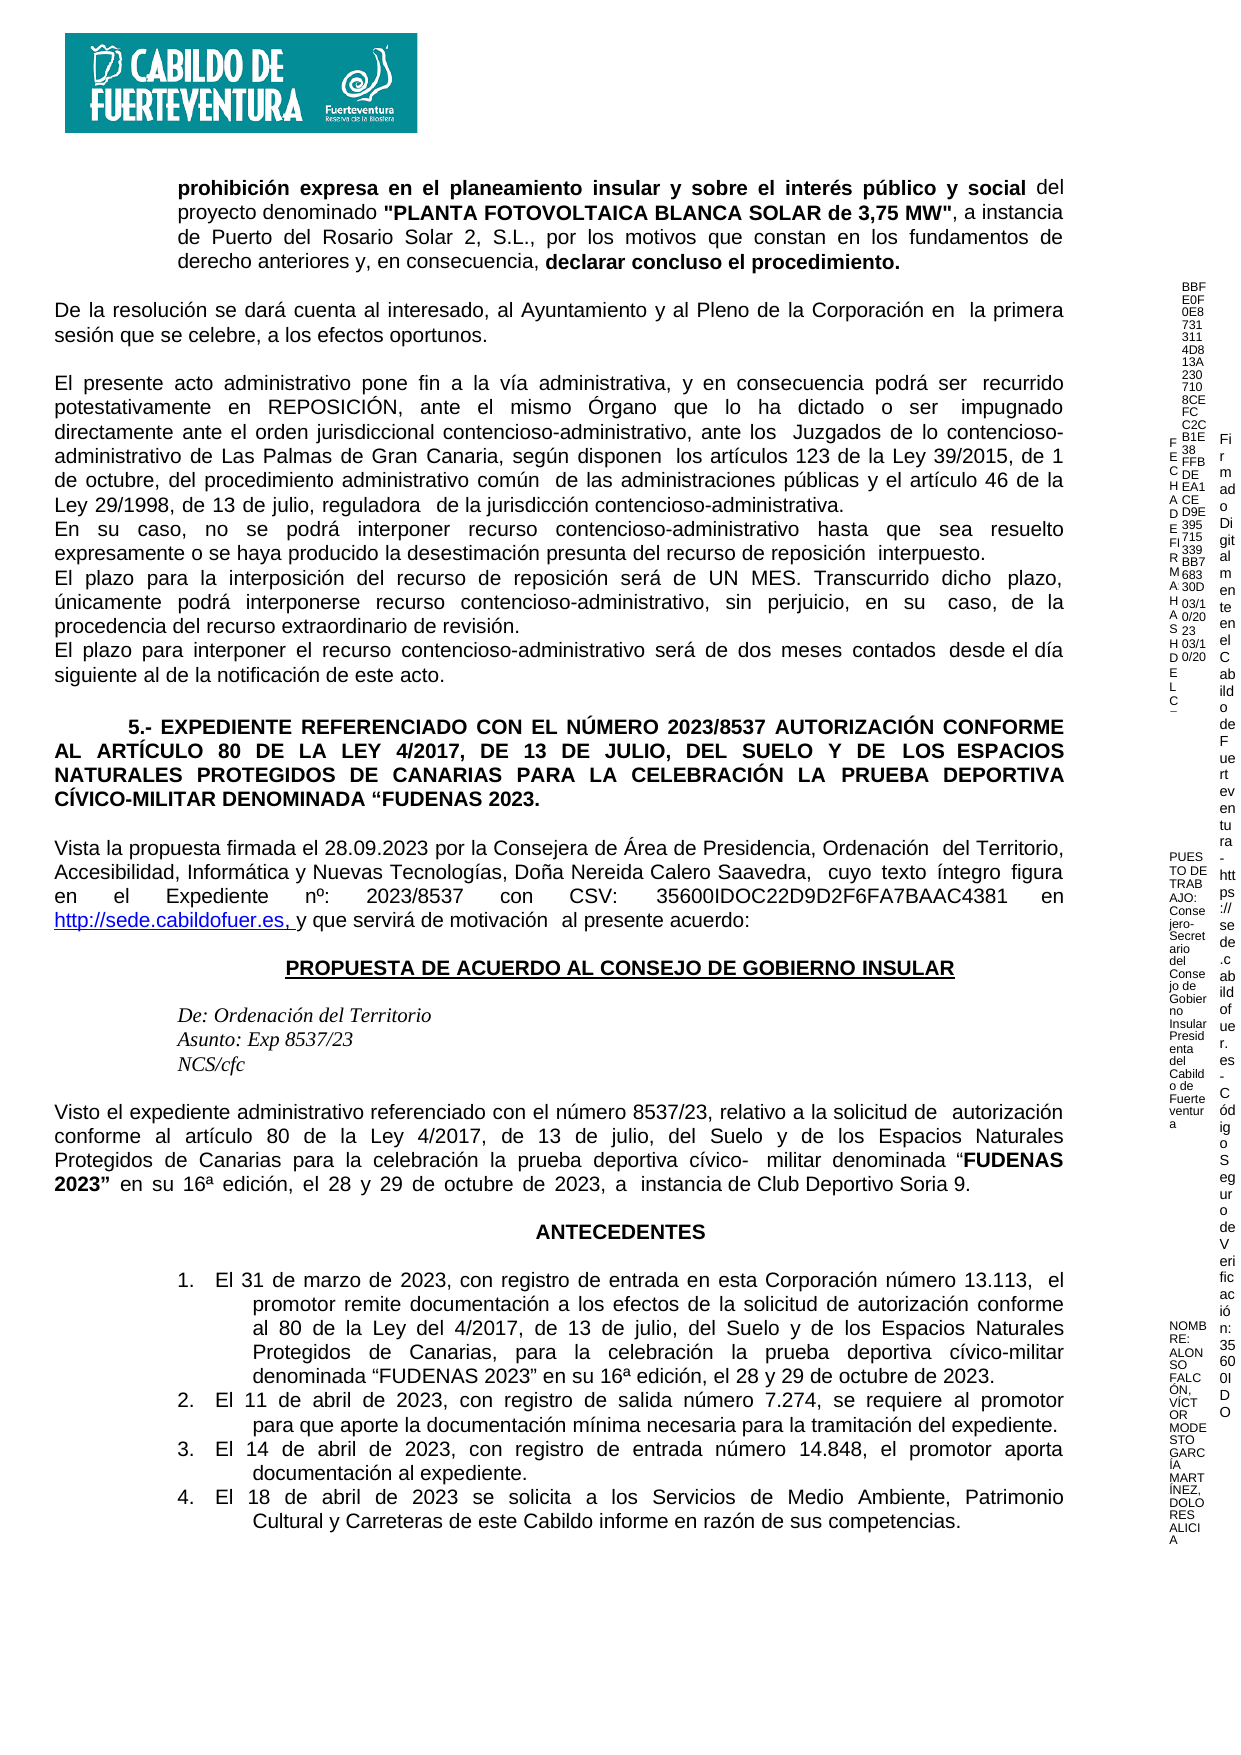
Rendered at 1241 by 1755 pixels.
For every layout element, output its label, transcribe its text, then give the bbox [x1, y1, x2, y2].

text Visto el expediente administrativo referenciado con el número 8537/23, relativo a la solicitud de autorización conforme al artículo 80 de la Ley 4/2017, de 13 de julio, del Suelo y de los Espacios Naturales Protegidos de Canarias para la celebración la prueba deportiva cívico- militar denominada “FUDENAS 2023” en su 16ª edición, el 28 y 29 de octubre de 2023, a instancia de Club Deportivo Soria 9. [54, 1100, 1064, 1196]
text De: Ordenación del Territorio Asunto: Exp 8537/23 [177, 1003, 492, 1051]
text [1179, 280, 1209, 593]
list ALONSO FALCÓN, VÍCTOR MODESTO GARCÍA MARTÍNEZ, DOLORES ALICIA [1169, 1347, 1207, 1547]
text PUESTO DE TRABAJO: [1169, 851, 1209, 905]
text Firmado Digitalmente en el Cabildo de Fuerteventura - https://sede.cabildofuer.es - Código Seguro de Verificación: 35600IDOC205DA08C3818C7143A1 [1219, 431, 1236, 1420]
list [1167, 1319, 1209, 1550]
text 03/10/2023 [1182, 597, 1209, 638]
text [1167, 851, 1209, 1156]
subtitle 5.- EXPEDIENTE REFERENCIADO CON EL NÚMERO 2023/8537 AUTORIZACIÓN CONFORME AL ARTÍCULO 80 DE LA LEY 4/2017, DE 13 DE JULIO, DEL SUELO Y DE LOS ESPACIOS NATURALES PROTEGIDOS DE CANARIAS PARA LA CELEBRACIÓN LA PRUEBA DEPORTIVA CÍVICO-MILITAR DENOMINADA “FUDENAS 2023. [54, 715, 1064, 811]
text De la resolución se dará cuenta al interesado, al Ayuntamiento y al Pleno de la Corporación en la primera sesión que se celebre, a los efectos oportunos. [54, 298, 1064, 346]
text 03/10/2023 [1182, 638, 1209, 663]
text Vista la propuesta firmada el 28.09.2023 por la Consejera de Área de Presidencia, Ordenación del Territorio, Accesibilidad, Informática y Nuevas Tecnologías, Doña Nereida Calero Saavedra, cuyo texto íntegro figura en el Expediente nº: 2023/8537 con CSV: 35600IDOC22D9D2F6FA7BAAC4381 en http://sede.cabildofuer.es, y que servirá de motivación al presente acuerdo: [54, 835, 1064, 932]
list NOMBRE: [1169, 1319, 1209, 1346]
text El plazo para interponer el recurso contencioso-administrativo será de dos meses contados desde el día siguiente al de la notificación de este acto. [54, 638, 1064, 686]
text BBFE0F0E87313114D813A2307108CEFCC2CB1E38 FFBDEEA1CED9E395715339BB768330D3CC2EDAE0 [1182, 282, 1207, 593]
list El 11 de abril de 2023, con registro de salida número 7.274, se requiere al promotor para que aporte la documentación mínima necesaria para la tramitación del expediente. [177, 1388, 1064, 1436]
list El 18 de abril de 2023 se solicita a los Servicios de Medio Ambiente, Patrimonio Cultural y Carreteras de este Cabildo informe en razón de sus competencias. [177, 1484, 1064, 1533]
text FECHA DE FIRMA: HASH DEL CERTIFICADO: [1169, 435, 1184, 712]
text prohibición expresa en el planeamiento insular y sobre el interés público y social del proyecto denominado "PLANTA FOTOVOLTAICA BLANCA SOLAR de 3,75 MW", a instancia de Puerto del Rosario Solar 2, S.L., por los motivos que constan en los fundamentos de derecho anteriores y, en consecuencia, declarar concluso el procedimiento. [177, 176, 1064, 274]
list El 14 de abril de 2023, con registro de entrada número 14.848, el promotor aporta documentación al expediente. [177, 1436, 1064, 1484]
text El presente acto administrativo pone fin a la vía administrativa, y en consecuencia podrá ser recurrido potestativamente en REPOSICIÓN, ante el mismo Órgano que lo ha dictado o ser impugnado directamente ante el orden jurisdiccional contencioso-administrativo, ante los Juzgados de lo contencioso-administrativo de Las Palmas de Gran Canaria, según disponen los artículos 123 de la Ley 39/2015, de 1 de octubre, del procedimiento administrativo común de las administraciones públicas y el artículo 46 de la Ley 29/1998, de 13 de julio, reguladora de la jurisdicción contencioso-administrativa. [54, 371, 1064, 517]
text NCS/cfc [177, 1051, 1167, 1076]
text En su caso, no se podrá interponer recurso contencioso-administrativo hasta que sea resuelto expresamente o se haya producido la desestimación presunta del recurso de reposición interpuesto. [54, 517, 1064, 565]
text [1209, 1051, 1217, 1076]
list El 31 de marzo de 2023, con registro de entrada en esta Corporación número 13.113, el promotor remite documentación a los efectos de la solicitud de autorización conforme al 80 de la Ley del 4/2017, de 13 de julio, del Suelo y de los Espacios Naturales Protegidos de Canarias, para la celebración la prueba deportiva cívico-militar denominada “FUDENAS 2023” en su 16ª edición, el 28 y 29 de octubre de 2023. [177, 1268, 1064, 1388]
text Consejero-Secretario del Consejo de Gobierno Insular Presidenta del Cabildo de Fuerteventura [1169, 906, 1207, 1131]
subtitle ANTECEDENTES [244, 1219, 997, 1243]
subtitle PROPUESTA DE ACUERDO AL CONSEJO DE GOBIERNO INSULAR [285, 956, 1167, 980]
text El plazo para la interposición del recurso de reposición será de UN MES. Transcurrido dicho plazo, únicamente podrá interponerse recurso contencioso-administrativo, sin perjuicio, en su caso, de la procedencia del recurso extraordinario de revisión. [54, 565, 1064, 638]
